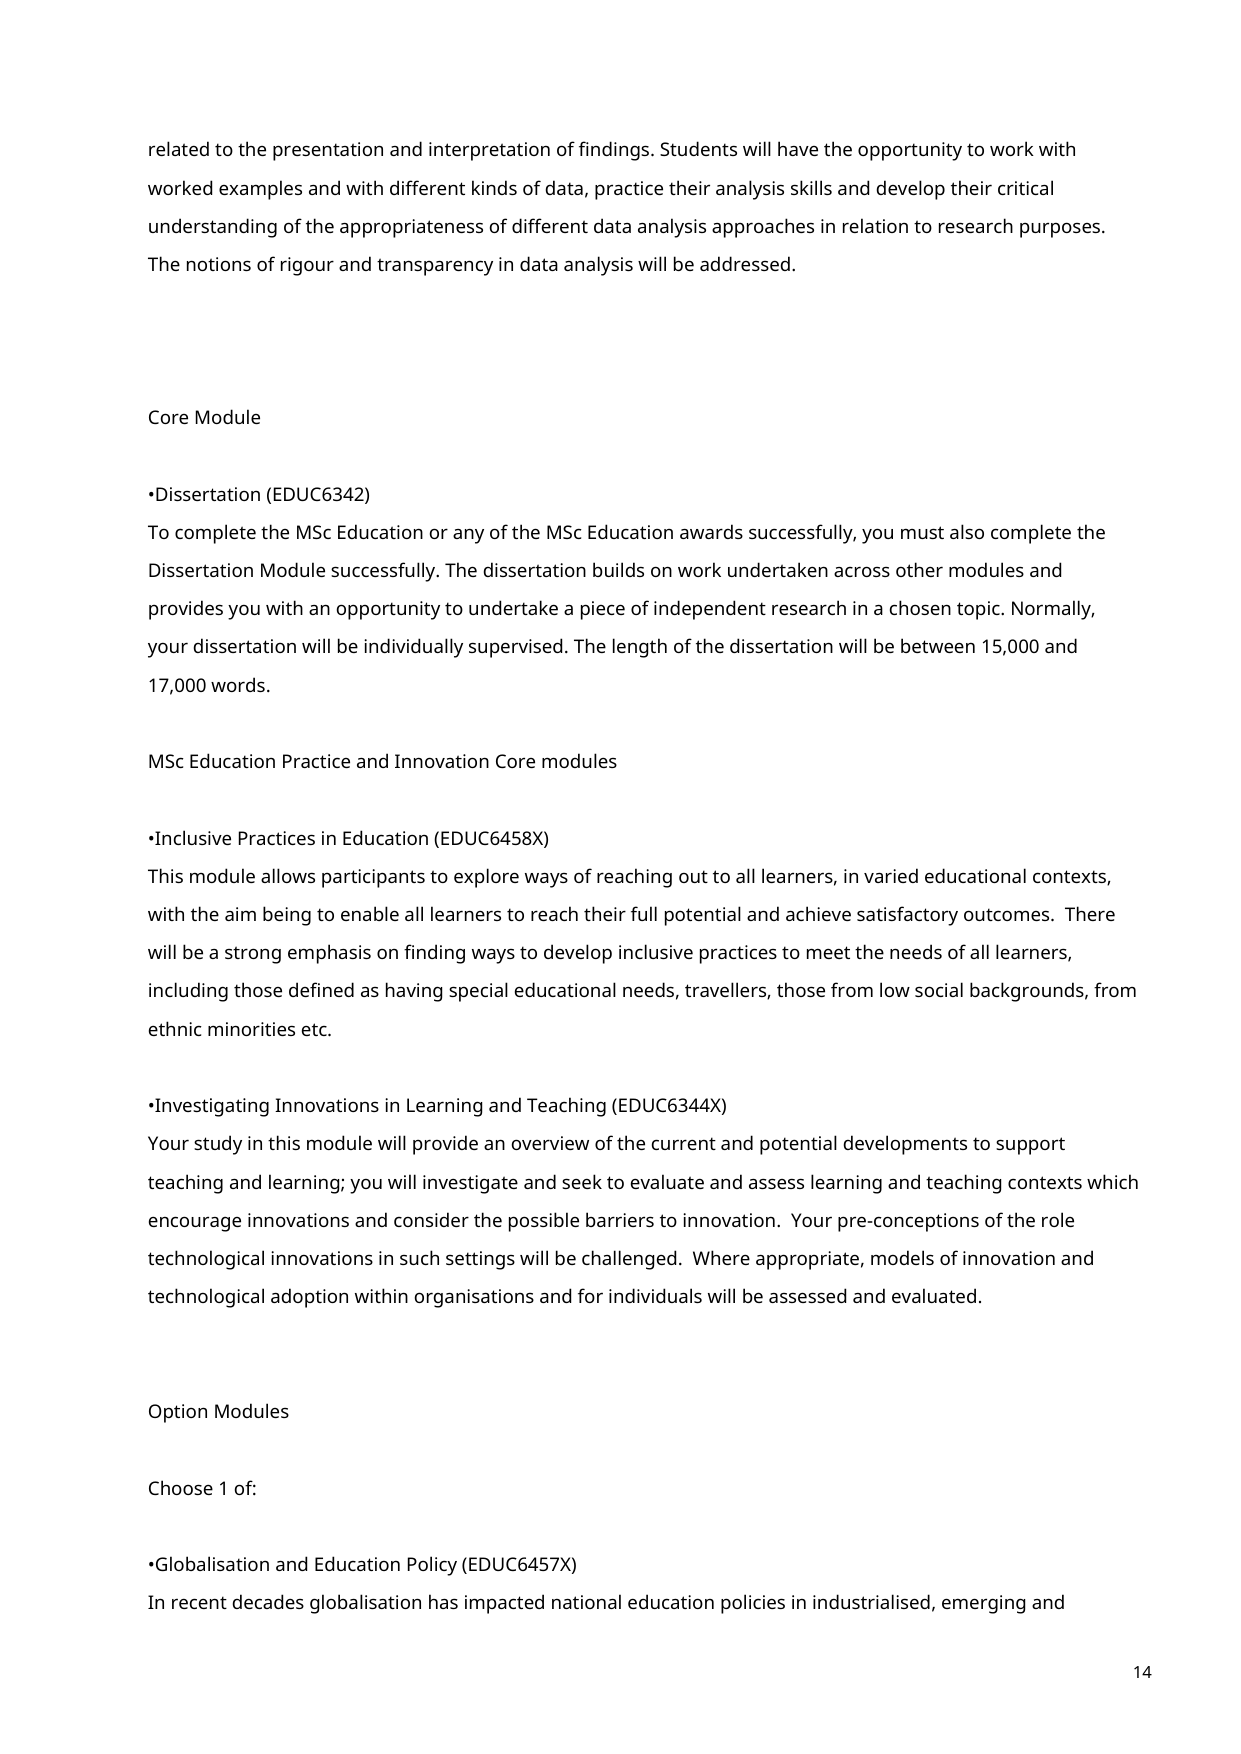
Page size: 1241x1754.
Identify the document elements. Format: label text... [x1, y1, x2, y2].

table_cell related to the presentation and interpretation of findings. Students will have the opportunity to work with worked examples and with different kinds of data, practice their analysis skills and develop their critical understanding of the appropriateness of different data analysis approaches in relation to research purposes. The notions of rigour and transparency in data analysis will be addressed. Core Module •Dissertation (EDUC6342) To complete the MSc Education or any of the MSc Education awards successfully, you must also complete the Dissertation Module successfully. The dissertation builds on work undertaken across other modules and provides you with an opportunity to undertake a piece of independent research in a chosen topic. Normally, your dissertation will be individually supervised. The length of the dissertation will be between 15,000 and 17,000 words. MSc Education Practice and Innovation Core modules •Inclusive Practices in Education (EDUC6458X) This module allows participants to explore ways of reaching out to all learners, in varied educational contexts, with the aim being to enable all learners to reach their full potential and achieve satisfactory outcomes. There will be a strong emphasis on finding ways to develop inclusive practices to meet the needs of all learners, including those defined as having special educational needs, travellers, those from low social backgrounds, from ethnic minorities etc. •Investigating Innovations in Learning and Teaching (EDUC6344X) Your study in this module will provide an overview of the current and potential developments to support teaching and learning; you will investigate and seek to evaluate and assess learning and teaching contexts which encourage innovations and consider the possible barriers to innovation. Your pre-conceptions of the role technological innovations in such settings will be challenged. Where appropriate, models of innovation and technological adoption within organisations and for individuals will be assessed and evaluated. Option Modules Choose 1 of: •Globalisation and Education Policy (EDUC6457X) In recent decades globalisation has impacted national education policies in industrialised, emerging and [136, 137, 1152, 1615]
